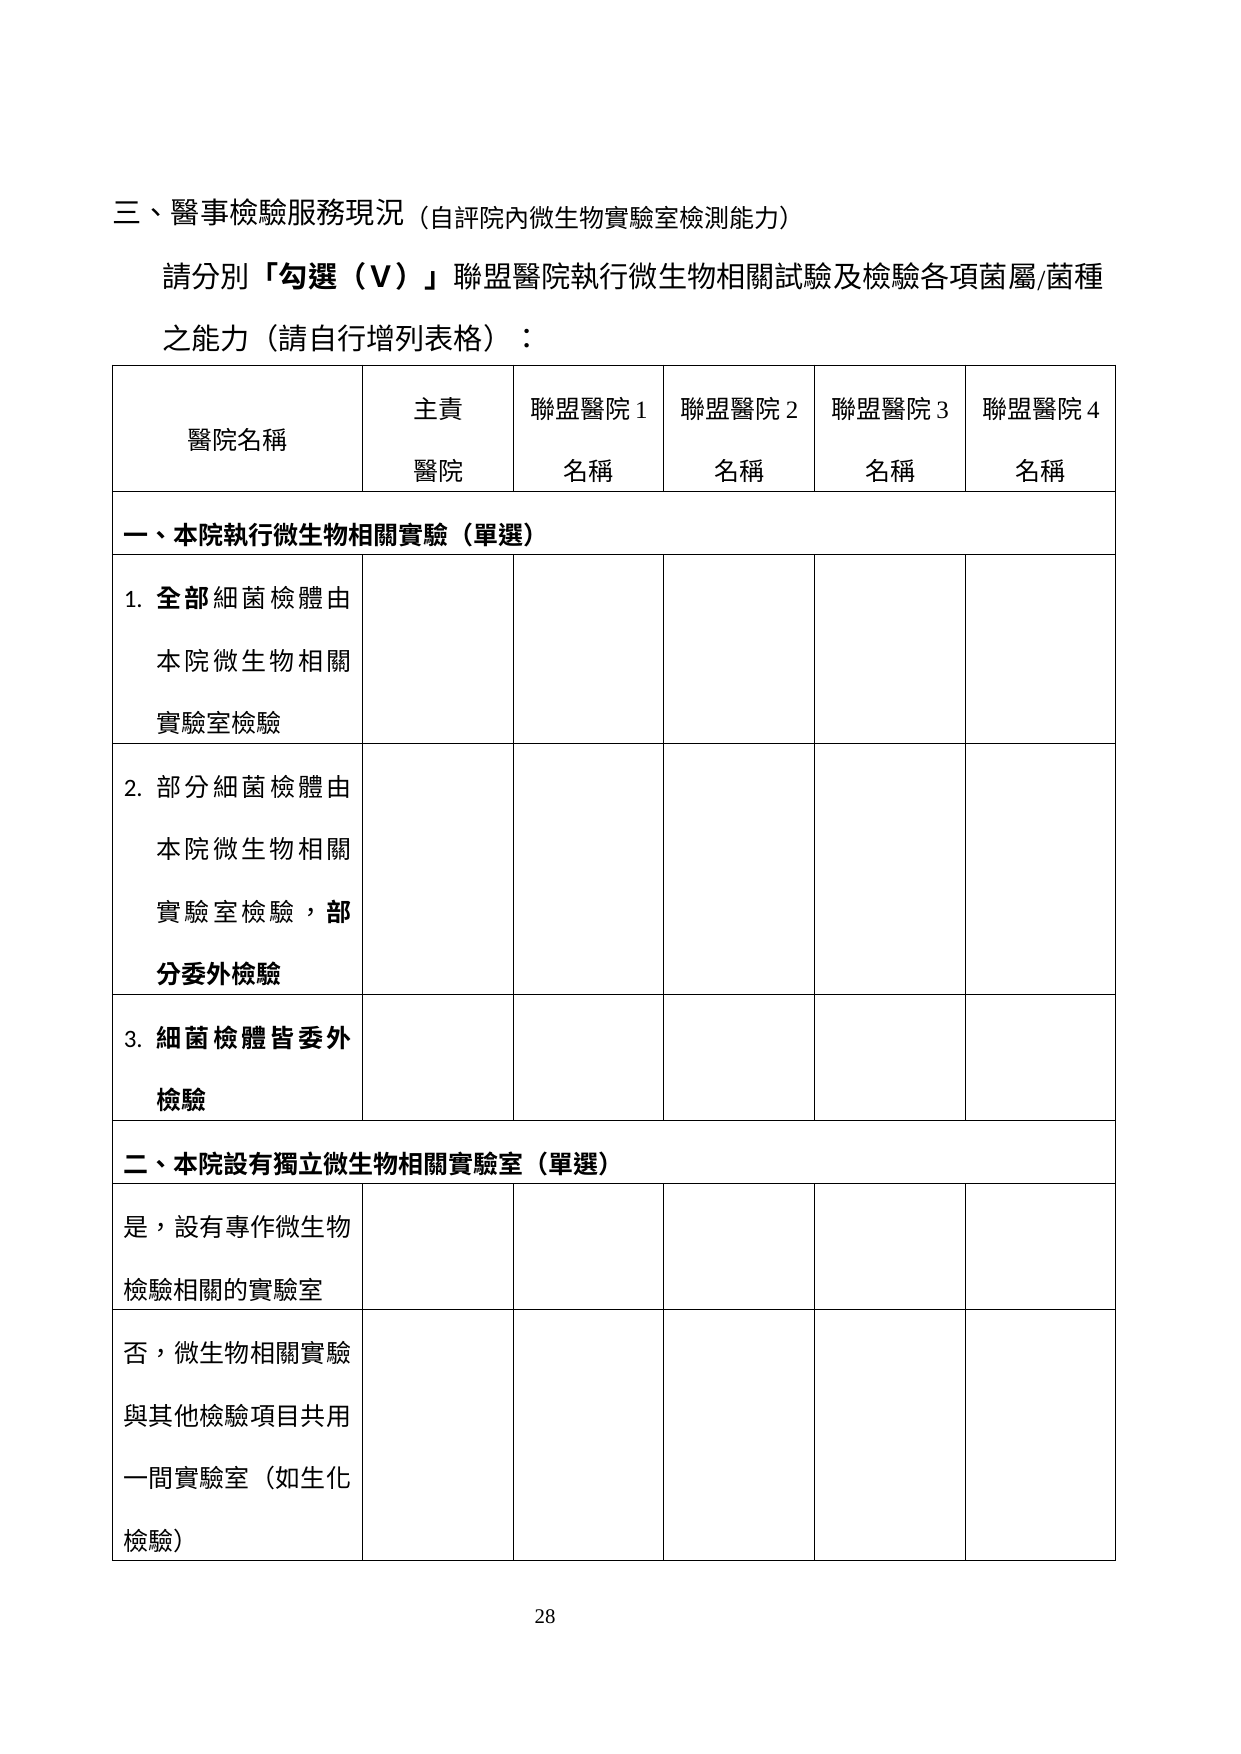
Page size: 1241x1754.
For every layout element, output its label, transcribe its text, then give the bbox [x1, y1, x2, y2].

table_cell [664, 1184, 814, 1309]
table_cell [363, 995, 513, 1120]
table_cell [815, 995, 965, 1120]
table_cell [363, 555, 513, 743]
table_header 聯盟醫院1名稱 [514, 366, 663, 491]
table_cell [815, 555, 965, 743]
table_cell [966, 1184, 1115, 1309]
table_cell [664, 1310, 814, 1560]
table_cell 細菌檢體皆委外檢驗 [113, 995, 362, 1120]
table_cell 是，設有專作微生物檢驗相關的實驗室 [113, 1184, 362, 1309]
table_cell [966, 744, 1115, 994]
table_cell 全部細菌檢體由本院微生物相關實驗室檢驗 [113, 555, 362, 743]
table_cell [815, 744, 965, 994]
table_cell 部分細菌檢體由本院微生物相關實驗室檢驗，部分委外檢驗 [113, 744, 362, 994]
text 請分別「勾選（Ｖ）」聯盟醫院執行微生物相關試驗及檢驗各項菌屬/菌種之能力（請自行增列表格）： [162, 239, 1128, 364]
table_cell [514, 744, 663, 994]
table_cell 二、本院設有獨立微生物相關實驗室（單選） [113, 1121, 1115, 1183]
table_header 聯盟醫院4名稱 [966, 366, 1115, 491]
table_cell [664, 555, 814, 743]
table_header 醫院名稱 [113, 366, 362, 491]
table_header 主責 醫院 [363, 366, 513, 491]
table_cell [514, 555, 663, 743]
table_cell [815, 1184, 965, 1309]
text 三、醫事檢驗服務現況（自評院內微生物實驗室檢測能力） [112, 177, 1122, 239]
table_cell [664, 744, 814, 994]
table_cell [966, 995, 1115, 1120]
table_cell [966, 1310, 1115, 1560]
table_cell [363, 1184, 513, 1309]
table_cell 一、本院執行微生物相關實驗（單選） [113, 492, 1115, 554]
table_header 聯盟醫院3名稱 [815, 366, 965, 491]
table_cell [664, 995, 814, 1120]
table_cell [514, 1184, 663, 1309]
table_cell [363, 1310, 513, 1560]
table_cell [966, 555, 1115, 743]
table_cell [363, 744, 513, 994]
table_cell [514, 1310, 663, 1560]
table_cell 否，微生物相關實驗與其他檢驗項目共用一間實驗室（如生化檢驗） [113, 1310, 362, 1560]
table_cell [514, 995, 663, 1120]
table_cell [815, 1310, 965, 1560]
table_header 聯盟醫院2名稱 [664, 366, 814, 491]
